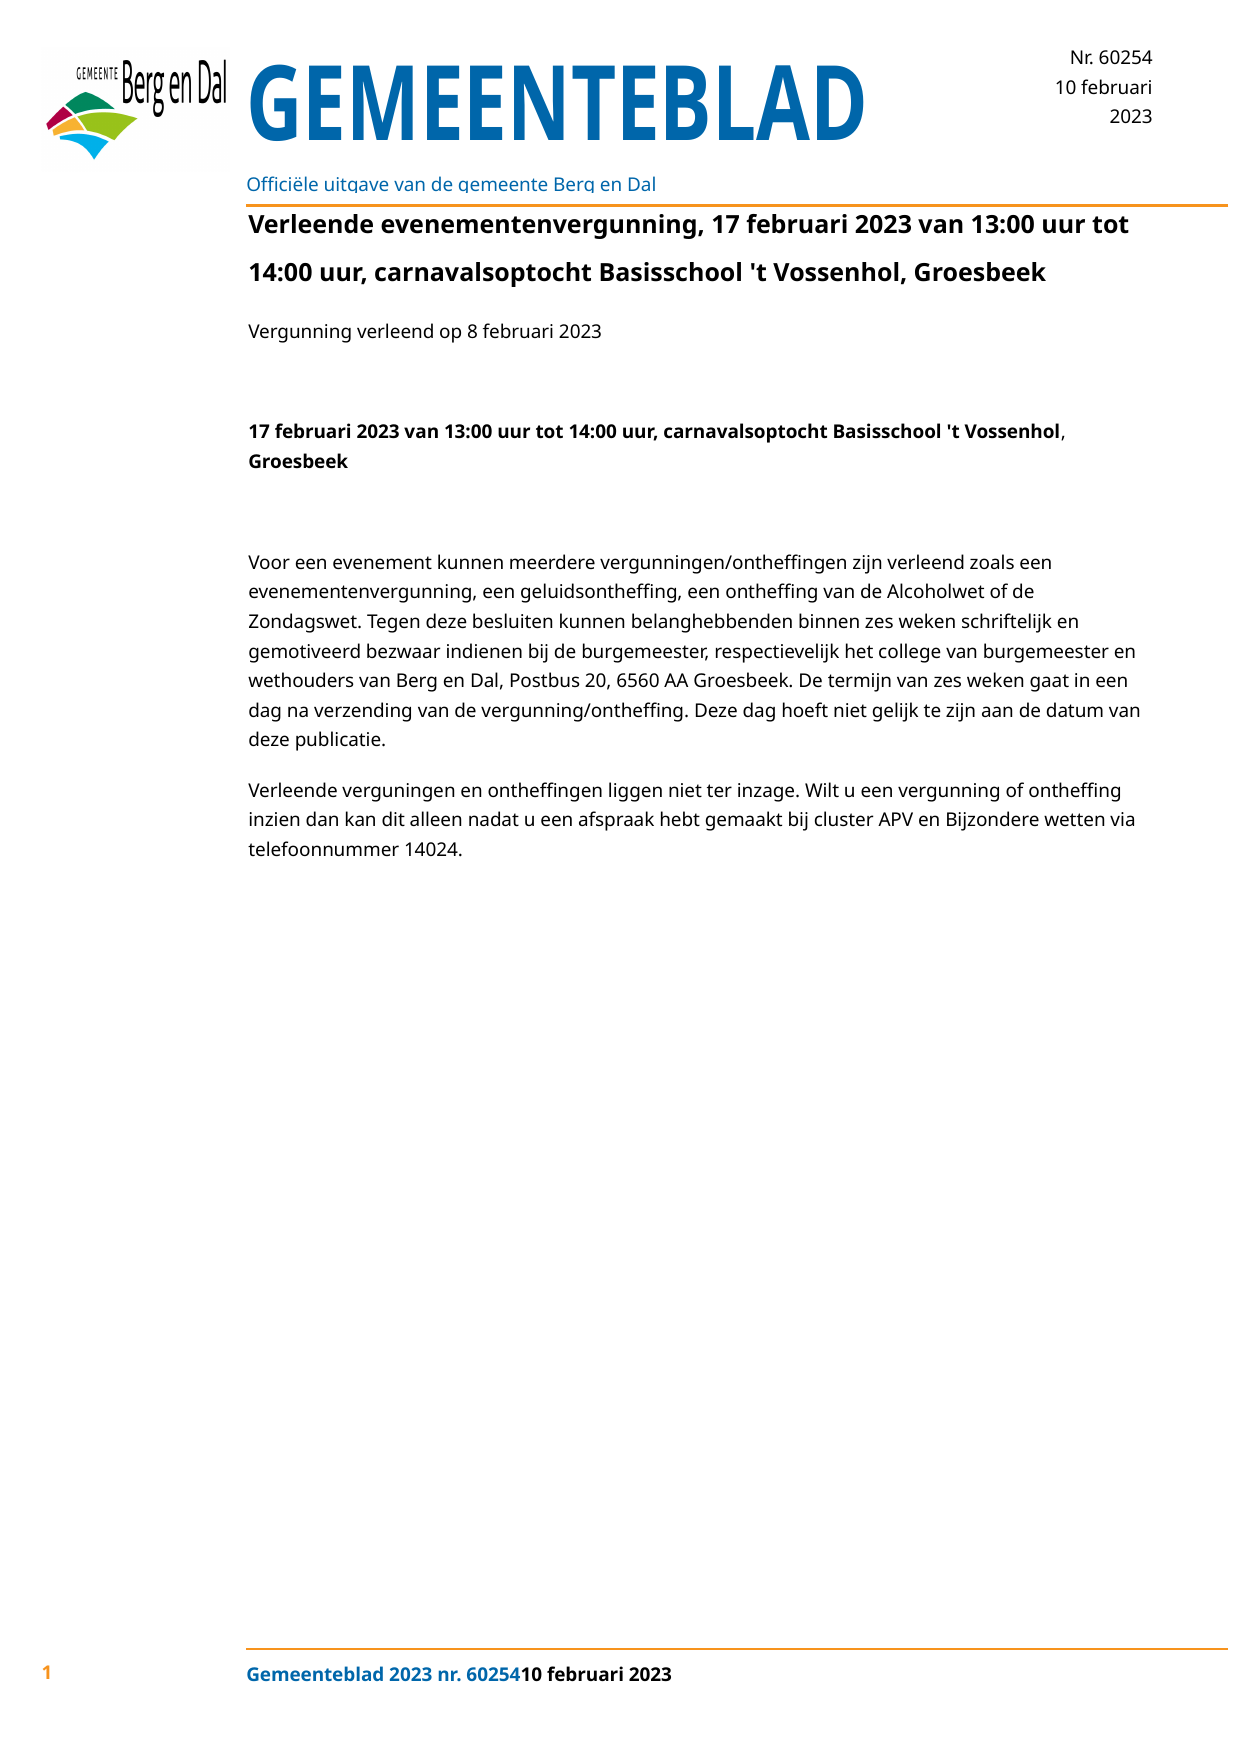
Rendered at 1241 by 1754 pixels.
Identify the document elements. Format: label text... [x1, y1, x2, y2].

picture [41, 47, 231, 172]
text Voor een evenement kunnen meerdere vergunningen/ontheffingen zijn verleend zoals een evenementenvergunning, een geluidsontheffing, een ontheffing van de Alcoholwet of de Zondagswet. Tegen deze besluiten kunnen belanghebbenden binnen zes weken schriftelijk en gemotiveerd bezwaar indienen bij de burgemeester, respectievelijk het college van burgemeester en wethouders van Berg en Dal, Postbus 20, 6560 AA Groesbeek. De termijn van zes weken gaat in een dag na verzending van de vergunning/ontheffing. Deze dag hoeft niet gelijk te zijn aan de datum van deze publicatie. [248, 549, 1152, 752]
text Vergunning verleend op 8 februari 2023 [248, 318, 1152, 344]
text Verleende verguningen en ontheffingen liggen niet ter inzage. Wilt u een vergunning of ontheffing inzien dan kan dit alleen nadat u een afspraak hebt gemaakt bij cluster APV en Bijzondere wetten via telefoonnummer 14024. [248, 777, 1152, 862]
text Verleende evenementenvergunning, 17 februari 2023 van 13:00 uur tot 14:00 uur, carnavalsoptocht Basisschool 't Vossenhol, Groesbeek [248, 207, 1152, 288]
text 17 februari 2023 van 13:00 uur tot 14:00 uur, carnavalsoptocht Basisschool 't Vossenhol, Groesbeek [248, 419, 1152, 474]
